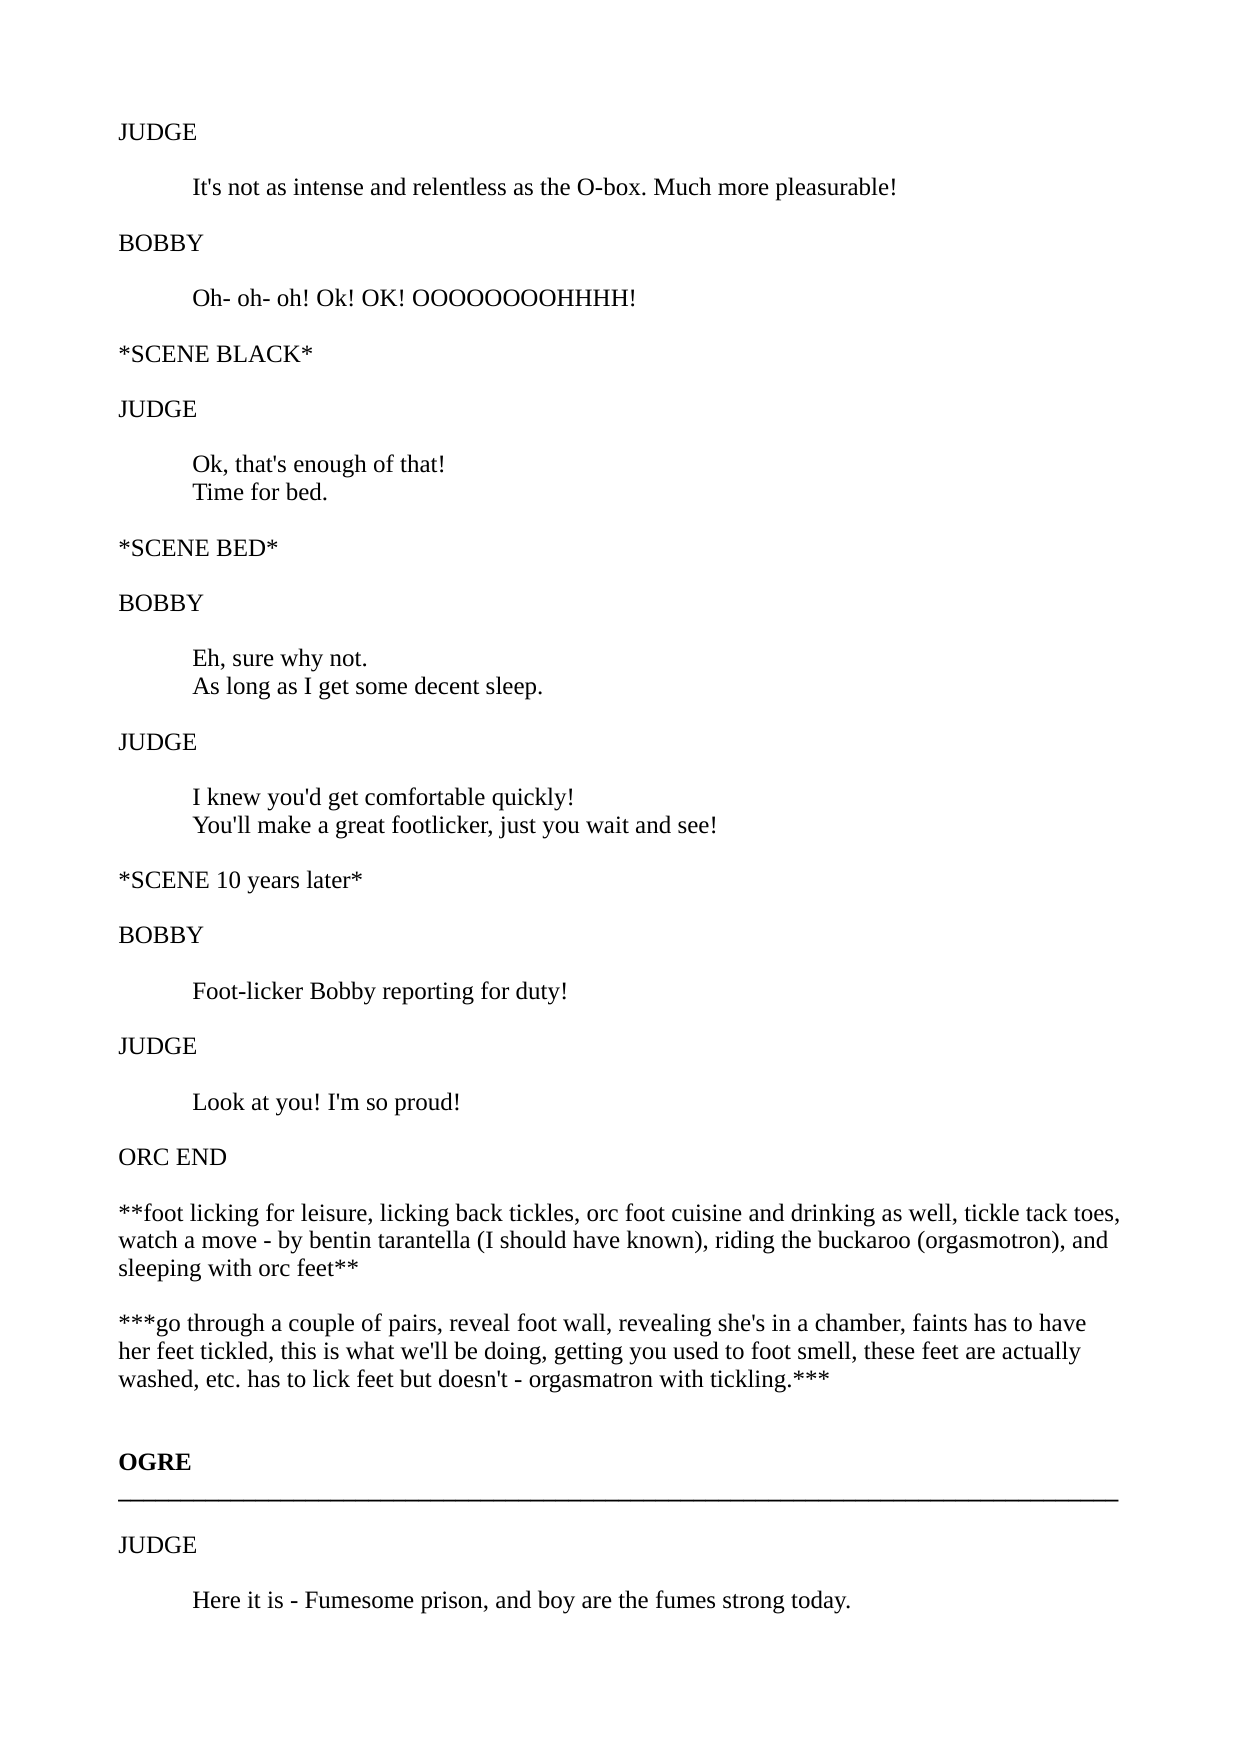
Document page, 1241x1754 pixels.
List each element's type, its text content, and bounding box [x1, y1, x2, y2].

text Oh- oh- oh! Ok! OK! OOOOOOOOHHHH! [118, 284, 1122, 312]
text **foot licking for leisure, licking back tickles, orc foot cuisine and drinking as well, tickle tack toes, watch a move - by bentin tarantella (I should have known), riding the buckaroo (orgasmotron), and sleeping with orc feet** [118, 1199, 1122, 1282]
text JUDGE [118, 118, 1122, 146]
text Foot-licker Bobby reporting for duty! [118, 977, 1122, 1005]
text JUDGE [118, 1531, 1122, 1559]
text Eh, sure why not. [118, 644, 1122, 672]
text OGRE [118, 1448, 1122, 1476]
text Time for bed. [118, 478, 1122, 506]
text I knew you'd get comfortable quickly! [118, 783, 1122, 811]
text *SCENE BLACK* [118, 340, 1122, 367]
text It's not as intense and relentless as the O-box. Much more pleasurable! [118, 173, 1122, 201]
text JUDGE [118, 728, 1122, 755]
text Ok, that's enough of that! [118, 451, 1122, 478]
text JUDGE [118, 1032, 1122, 1060]
text JUDGE [118, 395, 1122, 423]
text ORC END [118, 1143, 1122, 1171]
text Look at you! I'm so proud! [118, 1088, 1122, 1116]
text You'll make a great footlicker, just you wait and see! [118, 811, 1122, 838]
text As long as I get some decent sleep. [118, 672, 1122, 700]
text ***go through a couple of pairs, reveal foot wall, revealing she's in a chamber, faints has to have her feet tickled, this is what we'll be doing, getting you used to foot smell, these feet are actually washed, etc. has to lick feet but doesn't - orgasmatron with tickling.*** [118, 1309, 1122, 1393]
text *SCENE BED* [118, 534, 1122, 561]
text *SCENE 10 years later* [118, 866, 1122, 894]
text ________________________________________________________________________________ [118, 1476, 1122, 1503]
text BOBBY [118, 229, 1122, 257]
text BOBBY [118, 922, 1122, 949]
text Here it is - Fumesome prison, and boy are the fumes strong today. [118, 1587, 1122, 1614]
text BOBBY [118, 589, 1122, 617]
